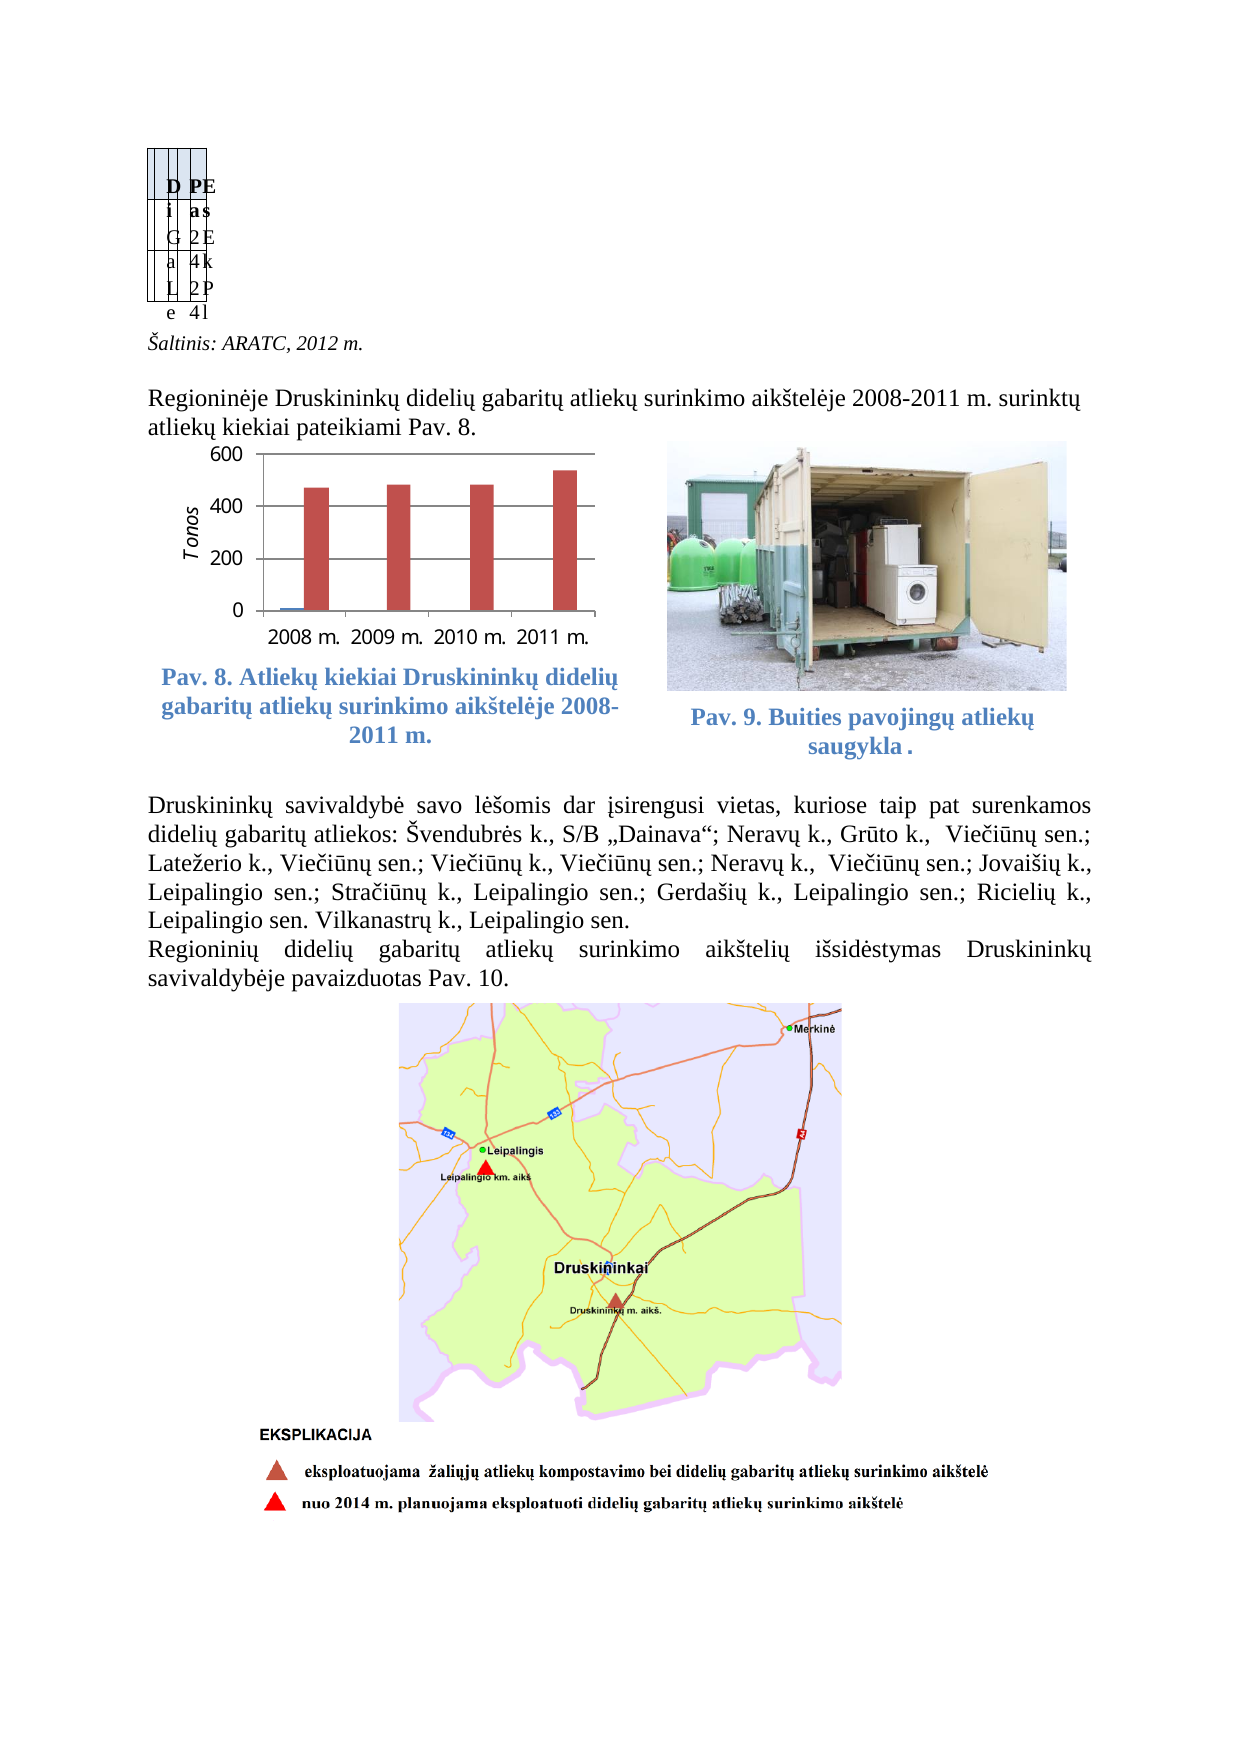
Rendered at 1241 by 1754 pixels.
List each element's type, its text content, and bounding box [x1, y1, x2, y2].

table_cell Leipalingio k. [155, 251, 168, 301]
table_header Pav. 9. Buities pavojingų atliekų saugykla. [633, 441, 1092, 762]
text Šaltinis: ARATC, 2012 m. [148, 331, 1092, 355]
table_cell 1. [148, 200, 154, 250]
table_cell Eksploatuojama [191, 200, 206, 250]
table_header Plotas, m2 [169, 149, 177, 180]
table_cell 4643 [169, 200, 177, 231]
table_cell 3500 [169, 251, 177, 294]
table_header Esama būklė [191, 149, 206, 199]
table_cell 245 [178, 251, 190, 301]
table_cell 245 [178, 200, 190, 250]
text Druskininkų savivaldybė savo lėšomis dar įsirengusi vietas, kuriose taip pat surenkamos didelių gabaritų atliekos: Švendubrės k., S/B „Dainava“; Neravų k., Grūto k., Viečiūnų sen.; Latežerio k., Viečiūnų sen.; Viečiūnų k., Viečiūnų sen.; Neravų k., Viečiūnų sen.; Jovaišių k., Leipalingio sen.; Stračiūnų k., Leipalingio sen.; Gerdašių k., Leipalingio sen.; Ricielių k., Leipalingio sen. Vilkanastrų k., Leipalingio sen. [148, 791, 1092, 934]
table_header Pajėgumai, t/m [178, 149, 190, 199]
table_cell Gardino g, 100/102, Druskininkai [155, 200, 168, 250]
table_cell 2. [148, 251, 154, 301]
table_header Pav. 8. Atliekų kiekiai Druskininkų didelių gabaritų atliekų surinkimo aikštelėje 2008-2011 m. [148, 441, 633, 762]
table_header Eil. Nr. [148, 149, 154, 199]
table_cell 4643 [169, 231, 177, 243]
text Regioninėje Druskininkų didelių gabaritų atliekų surinkimo aikštelėje 2008-2011 m. surinktų atliekų kiekiai pateikiami Pav. 8. [148, 383, 1092, 441]
text Regioninių didelių gabaritų atliekų surinkimo aikštelių išsidėstymas Druskininkų savivaldybėje pavaizduotas Pav. 10. [148, 934, 1092, 992]
